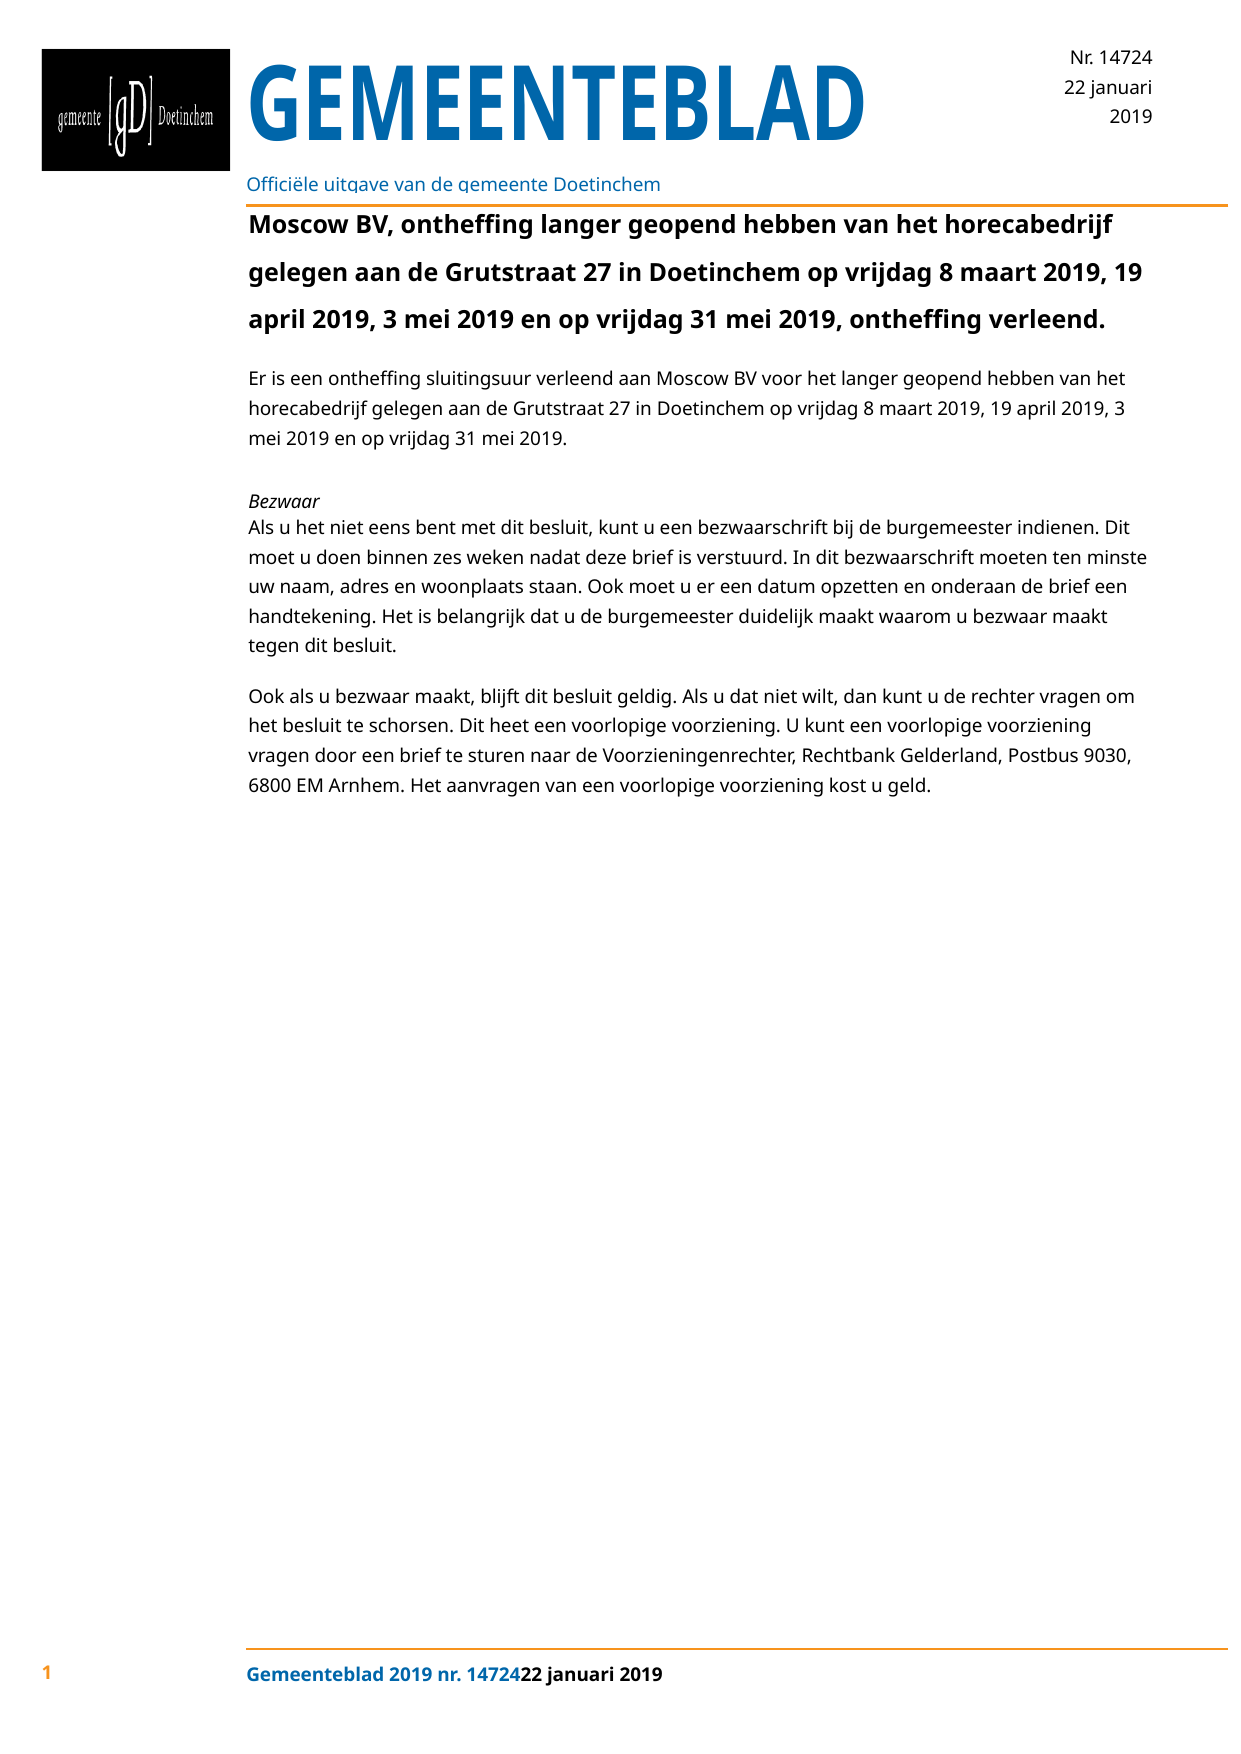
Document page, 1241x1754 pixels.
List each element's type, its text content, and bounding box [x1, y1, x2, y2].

text Ook als u bezwaar maakt, blijft dit besluit geldig. Als u dat niet wilt, dan kunt u de rechter vragen om het besluit te schorsen. Dit heet een voorlopige voorziening. U kunt een voorlopige voorziening vragen door een brief te sturen naar de Voorzieningenrechter, Rechtbank Gelderland, Postbus 9030, 6800 EM Arnhem. Het aanvragen van een voorlopige voorziening kost u geld. [248, 683, 1152, 798]
picture [41, 47, 231, 172]
text Er is een ontheffing sluitingsuur verleend aan Moscow BV voor het langer geopend hebben van het horecabedrijf gelegen aan de Grutstraat 27 in Doetinchem op vrijdag 8 maart 2019, 19 april 2019, 3 mei 2019 en op vrijdag 31 mei 2019. [248, 366, 1152, 450]
text Moscow BV, ontheffing langer geopend hebben van het horecabedrijf gelegen aan de Grutstraat 27 in Doetinchem op vrijdag 8 maart 2019, 19 april 2019, 3 mei 2019 en op vrijdag 31 mei 2019, ontheffing verleend. [248, 207, 1152, 336]
text Bezwaar [248, 489, 1152, 514]
text Als u het niet eens bent met dit besluit, kunt u een bezwaarschrift bij de burgemeester indienen. Dit moet u doen binnen zes weken nadat deze brief is verstuurd. In dit bezwaarschrift moeten ten minste uw naam, adres en woonplaats staan. Ook moet u er een datum opzetten en onderaan de brief een handtekening. Het is belangrijk dat u de burgemeester duidelijk maakt waarom u bezwaar maakt tegen dit besluit. [248, 514, 1152, 658]
